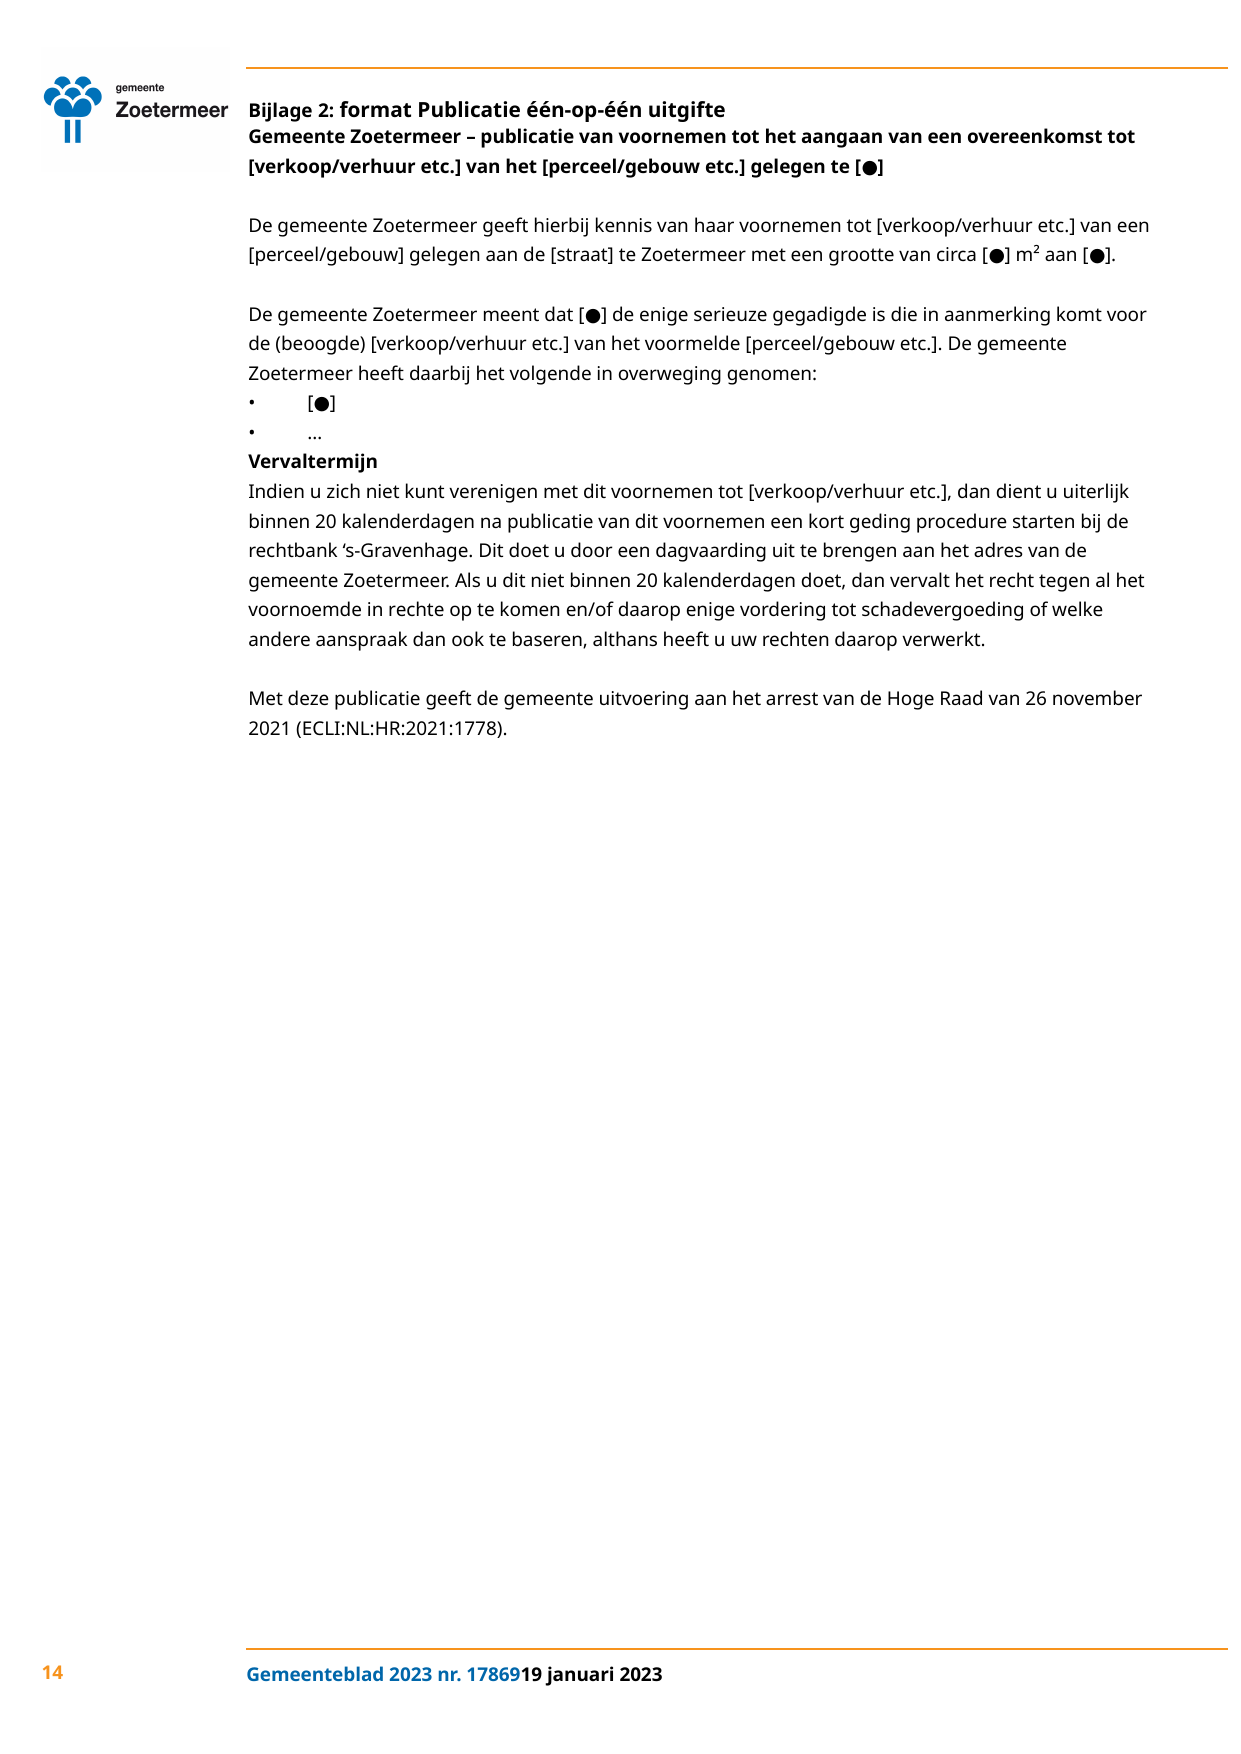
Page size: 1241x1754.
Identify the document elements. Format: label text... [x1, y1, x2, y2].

list [●] [248, 389, 1152, 415]
text Gemeente Zoetermeer – publicatie van voornemen tot het aangaan van een overeenkomst tot [verkoop/verhuur etc.] van het [perceel/gebouw etc.] gelegen te [●] [248, 123, 1152, 179]
picture [41, 47, 231, 172]
text Vervaltermijn [248, 449, 1152, 474]
text De gemeente Zoetermeer geeft hierbij kennis van haar voornemen tot [verkoop/verhuur etc.] van een [perceel/gebouw] gelegen aan de [straat] te Zoetermeer met een grootte van circa [●] m² aan [●]. [248, 212, 1152, 267]
list … [248, 419, 1152, 445]
text Bijlage 2: format Publicatie één-op-één uitgifte [248, 95, 1152, 123]
text Indien u zich niet kunt verenigen met dit voornemen tot [verkoop/verhuur etc.], dan dient u uiterlijk binnen 20 kalenderdagen na publicatie van dit voornemen een kort geding procedure starten bij de rechtbank ‘s-Gravenhage. Dit doet u door een dagvaarding uit te brengen aan het adres van de gemeente Zoetermeer. Als u dit niet binnen 20 kalenderdagen doet, dan vervalt het recht tegen al het voornoemde in rechte op te komen en/of daarop enige vordering tot schadevergoeding of welke andere aanspraak dan ook te baseren, althans heeft u uw rechten daarop verwerkt. [248, 478, 1152, 652]
text De gemeente Zoetermeer meent dat [●] de enige serieuze gegadigde is die in aanmerking komt voor de (beoogde) [verkoop/verhuur etc.] van het voormelde [perceel/gebouw etc.]. De gemeente Zoetermeer heeft daarbij het volgende in overweging genomen: [248, 301, 1152, 386]
text Met deze publicatie geeft de gemeente uitvoering aan het arrest van de Hoge Raad van 26 november 2021 (ECLI:NL:HR:2021:1778). [248, 685, 1152, 741]
